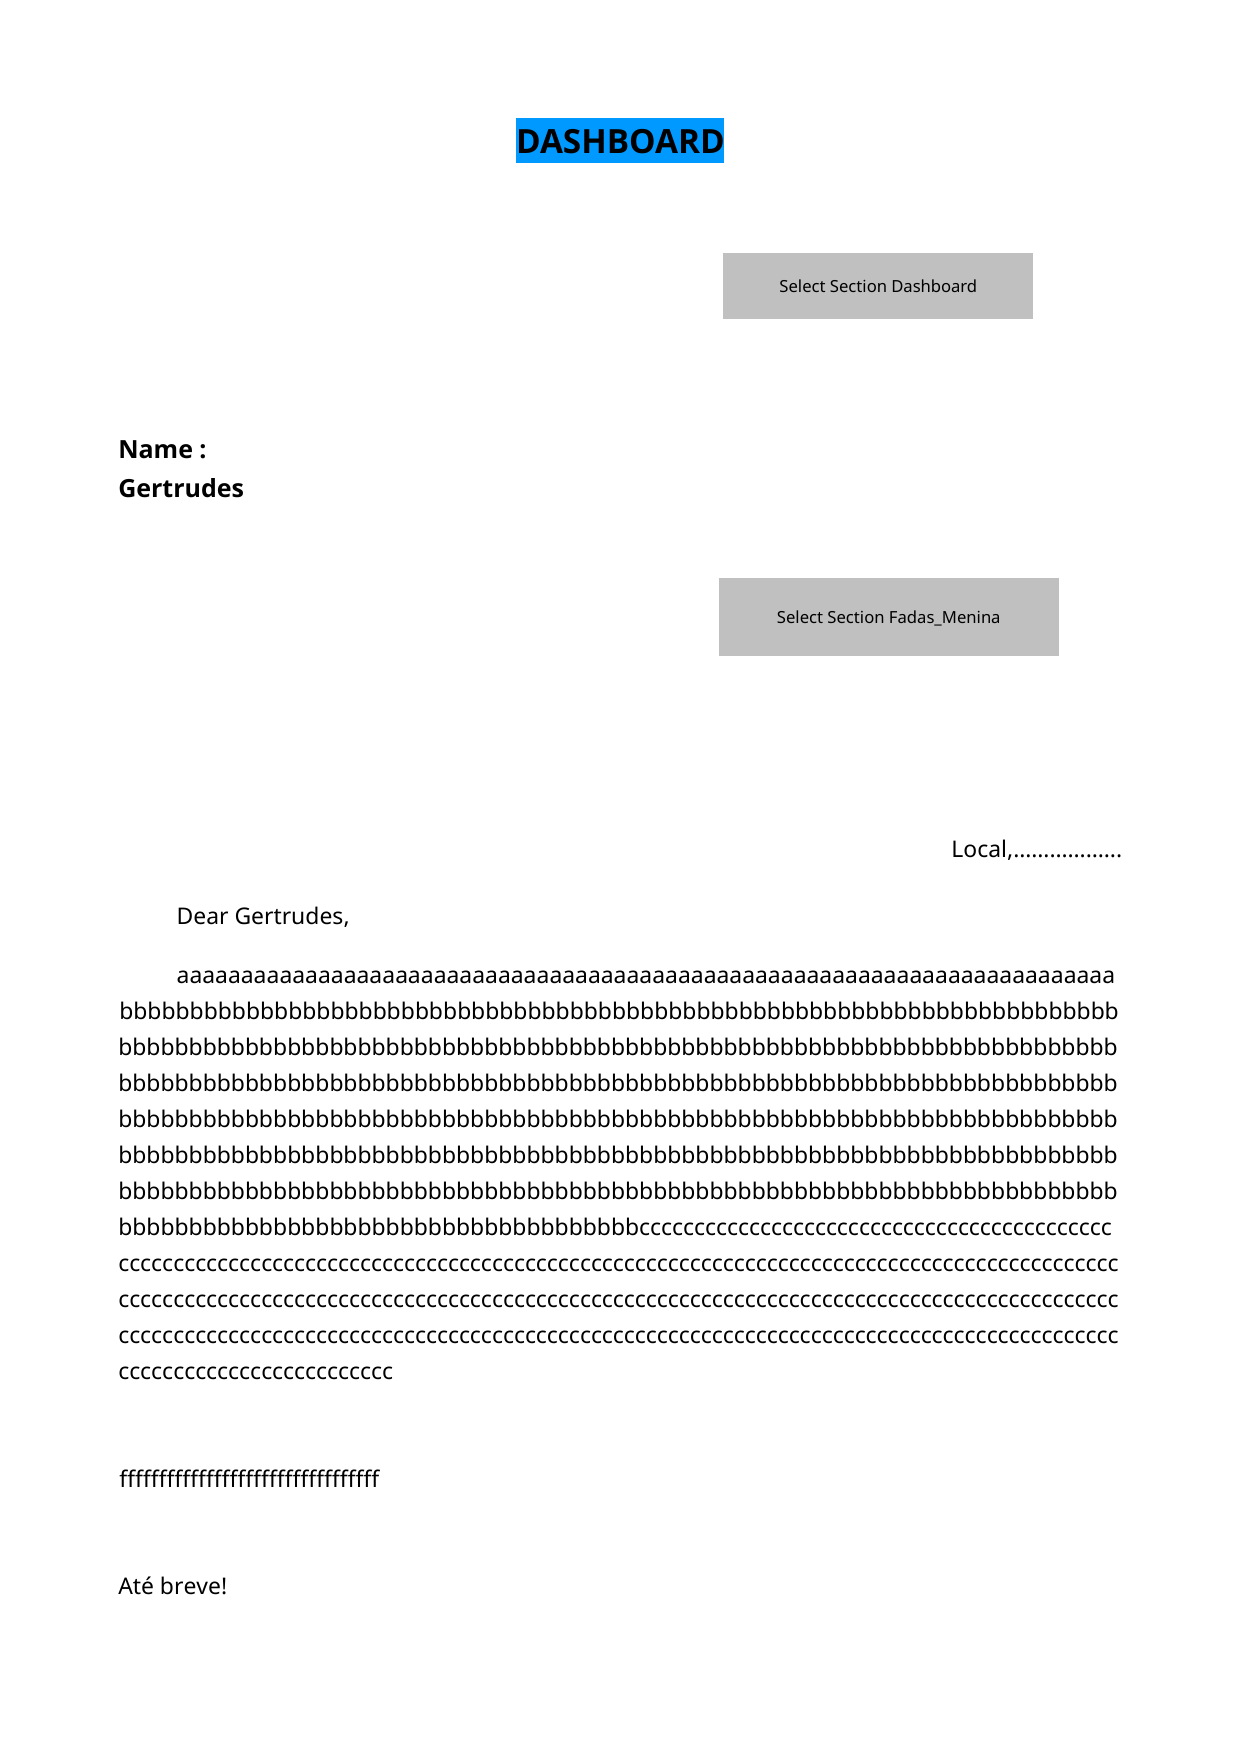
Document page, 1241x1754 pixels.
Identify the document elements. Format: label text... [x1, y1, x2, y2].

text Gertrudes [118, 471, 1122, 504]
text Dear Gertrudes, [118, 900, 1122, 932]
text Até breve! [118, 1570, 1122, 1602]
text bbbbbbbbbbbbbbbbbbbbbbbbbbbbbbbbbbbbbbbbbbbbbbbbbbbbbbbbbbbbbbbbbbbbbbbbbbbbbbbbbbbbbbbbbbbbbbbbbbbbbbbbbbbbbbbbbbbbbbbbbbbbbbbbbbbbbbbbbbbbbbbbbbbbbbbbbbbbbbbbbbbbbbbbbbbbbbbbbbbbbbbbbbbbbbbbbbbbbbbbbbbbbbbbbbbbbbbbbbbbbbbbbbbbbbbbbbbbbbbbbbbbbbbbbbbbbbbbbbbbbbbbbbbbbbbbbbbbbbbbbbbbbbbbbbbbbbbbbbbbbbbbbbbbbbbbbbbbbbbbbbbbbbbbbbbbbbbbbbbbbbbbbbbbbbbbbbbbbbbbbbbbbbbbbbbbbbbbbbbbbbbbbbbbbbbbbbbbbbbbbbbbbbbbbbbbbbbbbbbbbbbbbbbbbbbbbbbbbbbbbbbbbbbbbbbbbbbbbbbbbbbccccccccccccccccccccccccccccccccccccccccccccccccccccccccccccccccccccccccccccccccccccccccccccccccccccccccccccccccccccccccccccccccccccccccccccccccccccccccccccccccccccccccccccccccccccccccccccccccccccccccccccccccccccccccccccccccccccccccccccccccccccccccccccccccccccccccccccccccccccccccccccccccccccccccccccccccccccccccccccccccccccccccccccccccccccc [118, 995, 1122, 1386]
text DASHBOARD [118, 118, 1122, 163]
text aaaaaaaaaaaaaaaaaaaaaaaaaaaaaaaaaaaaaaaaaaaaaaaaaaaaaaaaaaaaaaaaaaaaaaaaa [118, 959, 1122, 991]
text Name : [118, 431, 1122, 465]
text fffffffffffffffffffffffffffffffff [118, 1462, 1122, 1494]
text Local,……………... [118, 833, 1122, 864]
